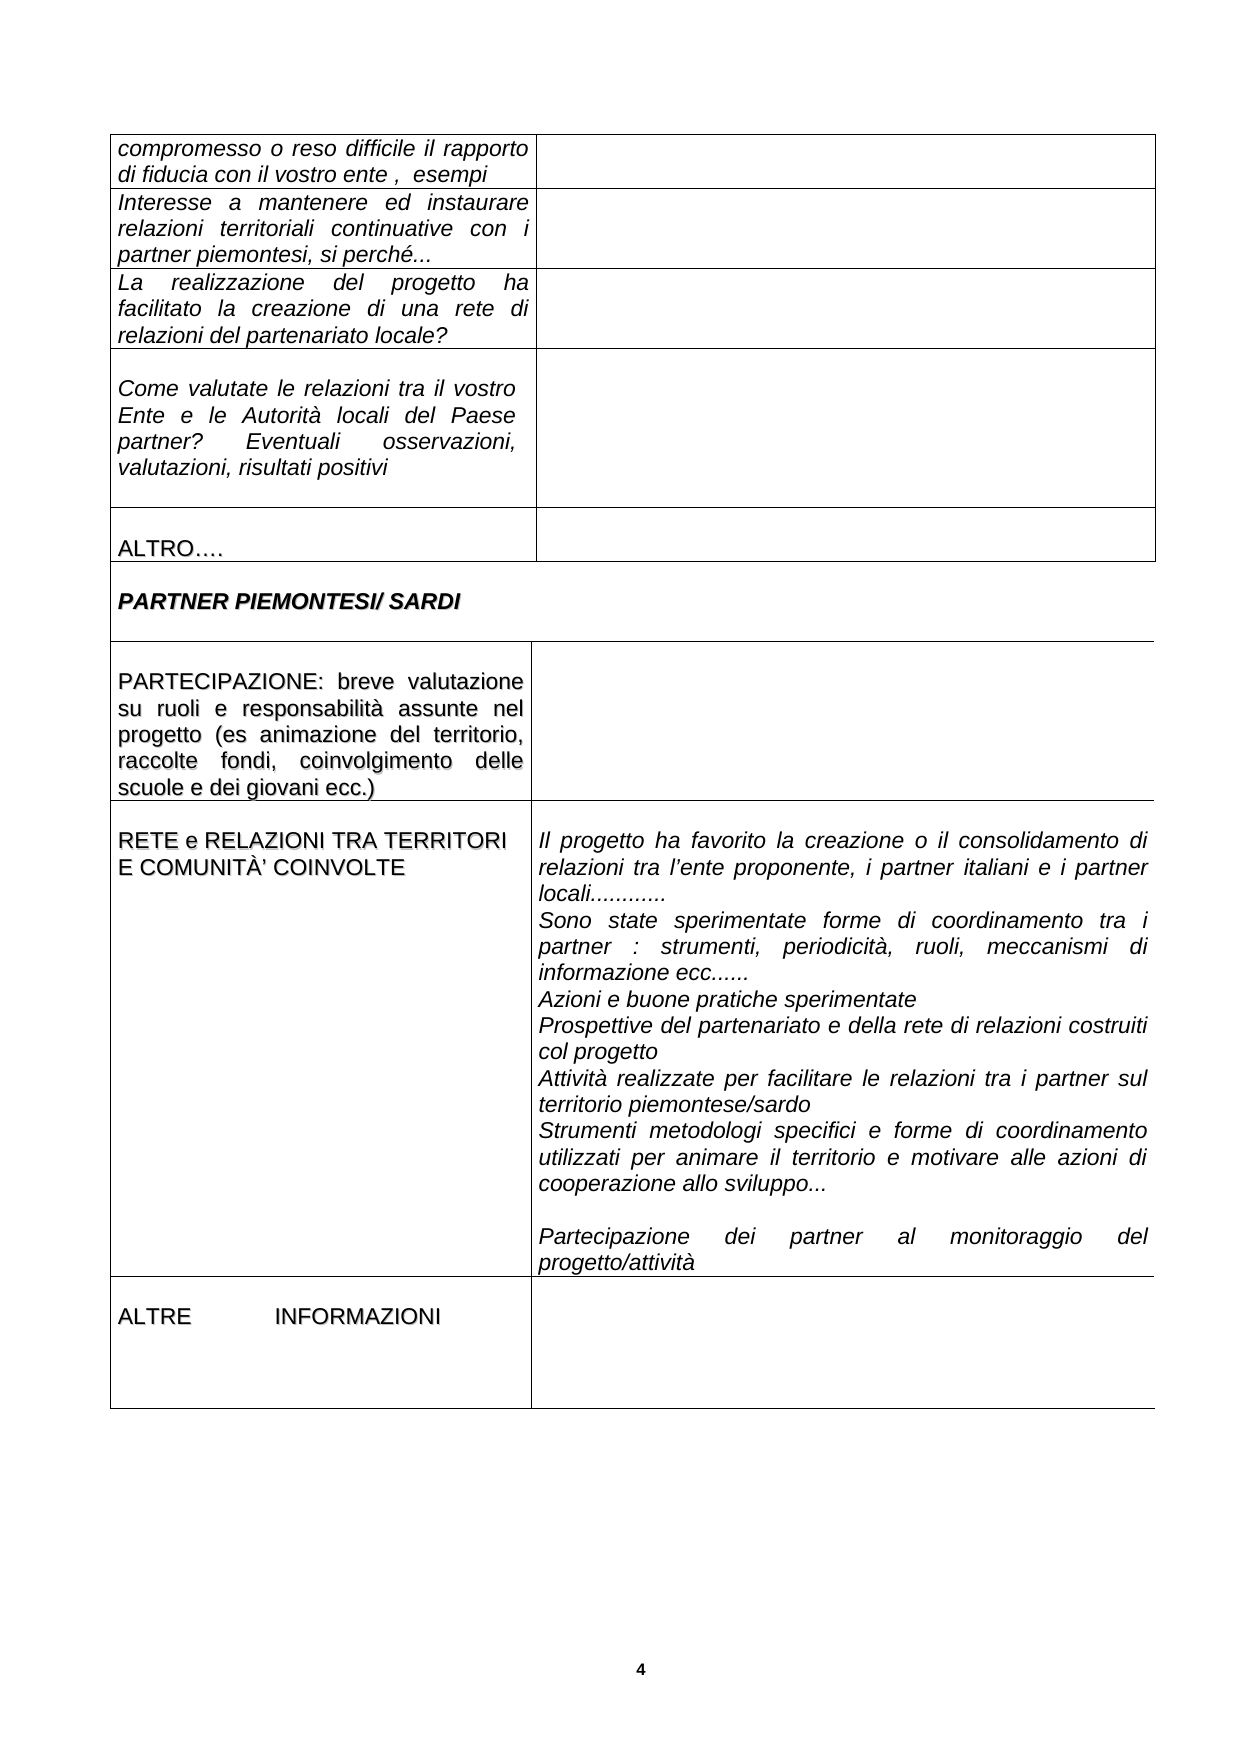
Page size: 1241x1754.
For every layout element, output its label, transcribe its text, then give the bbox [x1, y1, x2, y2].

table_cell PARTNER PIEMONTESI/ SARDI [111, 562, 1155, 641]
table_cell Come valutate le relazioni tra il vostro Ente e le Autorità locali del Paese partner? Eventuali osservazioni, valutazioni, risultati positivi [111, 349, 536, 507]
table_cell compromesso o reso difficile il rapporto di fiducia con il vostro ente , esempi [111, 135, 536, 188]
table_cell ALTRO…. [111, 508, 536, 561]
table_cell [537, 349, 1155, 507]
table_cell [532, 641, 1155, 800]
table_cell [537, 135, 1155, 188]
table_cell [537, 508, 1155, 561]
table_cell PARTECIPAZIONE: breve valutazione su ruoli e responsabilità assunte nel progetto (es animazione del territorio, raccolte fondi, coinvolgimento delle scuole e dei giovani ecc.) [111, 642, 531, 800]
table_cell [537, 269, 1155, 348]
table_cell RETE e RELAZIONI TRA TERRITORI E COMUNITÀ’ COINVOLTE [111, 801, 531, 1276]
table_cell [532, 1276, 1155, 1408]
table_cell Il progetto ha favorito la creazione o il consolidamento di relazioni tra l’ente proponente, i partner italiani e i partner locali............ Sono state sperimentate forme di coordinamento tra i partner : strumenti, periodicità, ruoli, meccanismi di informazione ecc...... Azioni e buone pratiche sperimentate Prospettive del partenariato e della rete di relazioni costruiti col progetto Attività realizzate per facilitare le relazioni tra i partner sul territorio piemontese/sardo Strumenti metodologi specifici e forme di coordinamento utilizzati per animare il territorio e motivare alle azioni di cooperazione allo sviluppo... Partecipazione dei partner al monitoraggio del progetto/attività [532, 800, 1155, 1276]
table_cell La realizzazione del progetto ha facilitato la creazione di una rete di relazioni del partenariato locale? [111, 269, 536, 348]
table_cell ALTRE INFORMAZIONI [111, 1277, 531, 1408]
table_cell [537, 189, 1155, 268]
table_cell Interesse a mantenere ed instaurare relazioni territoriali continuative con i partner piemontesi, si perché... [111, 189, 536, 268]
